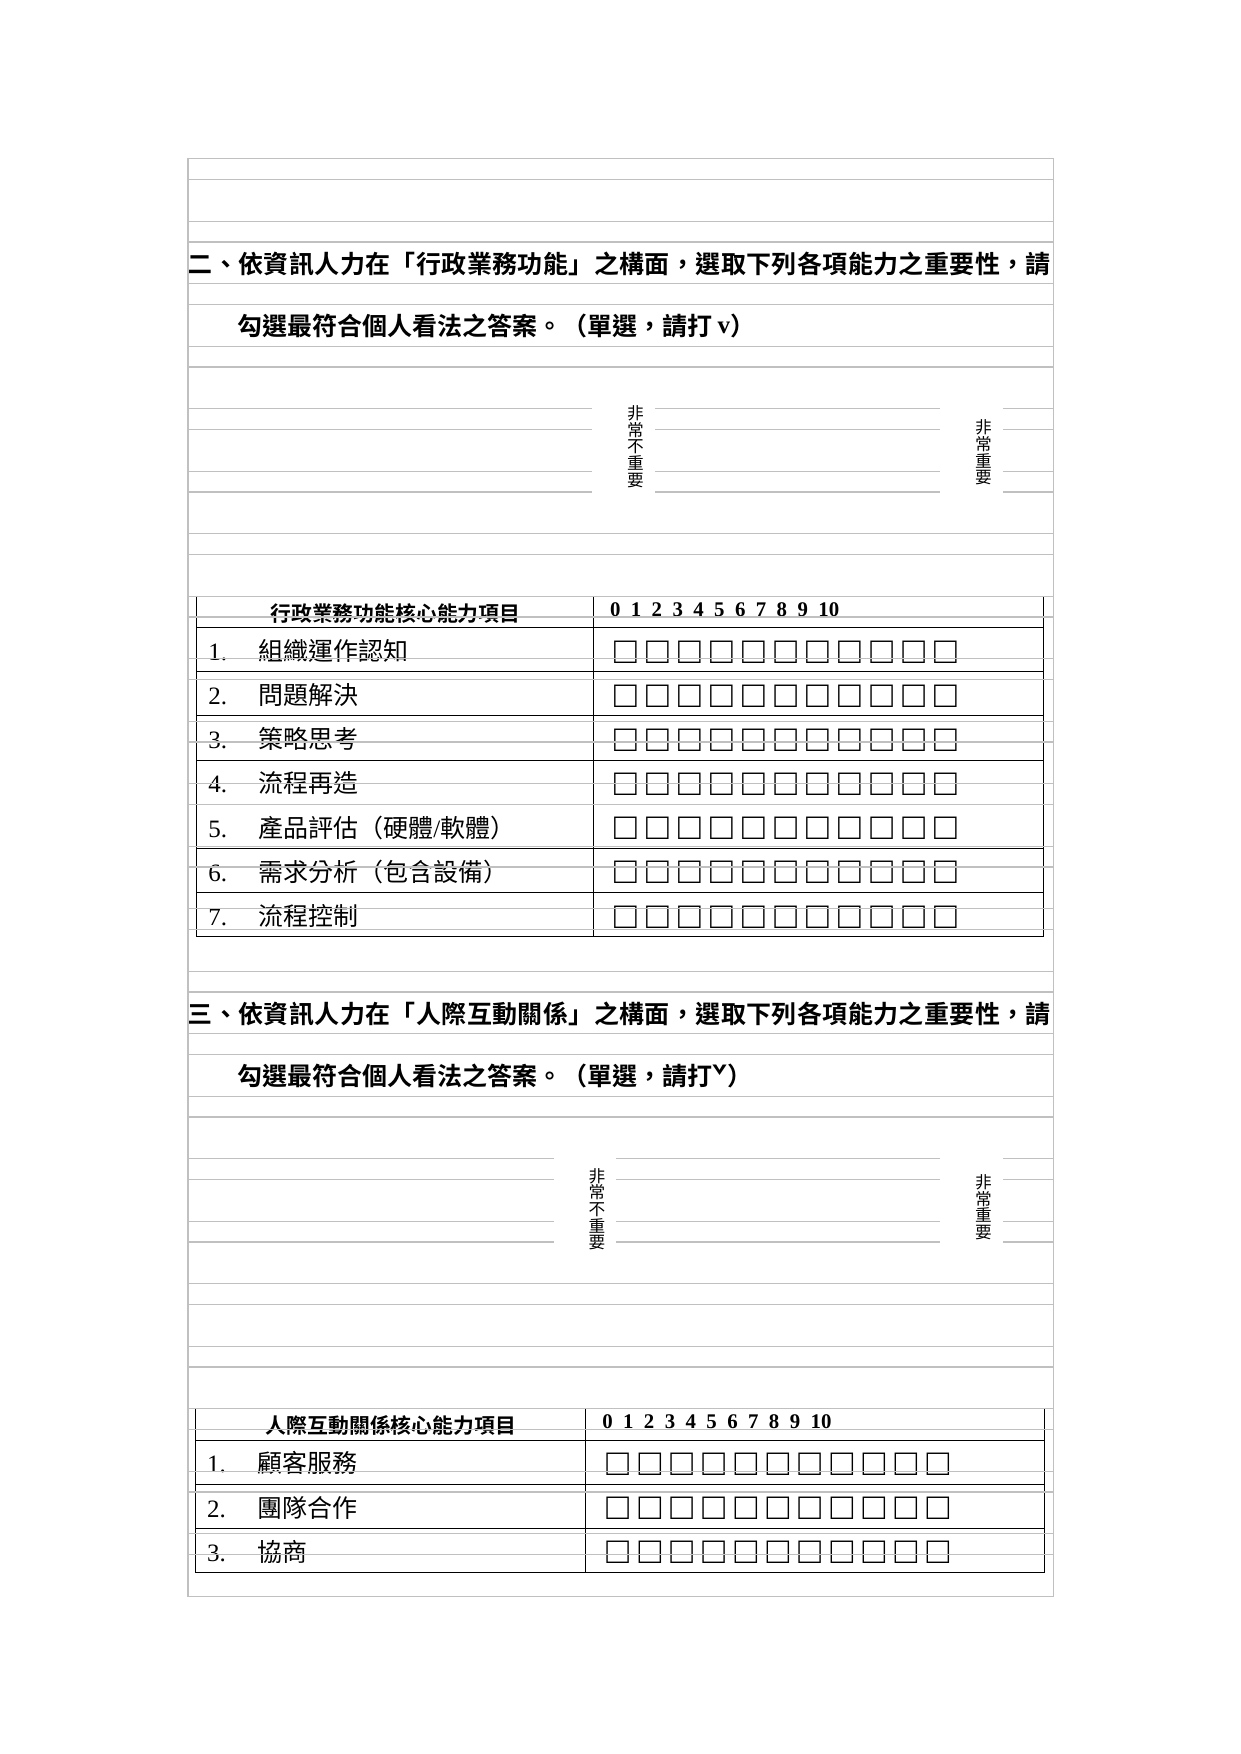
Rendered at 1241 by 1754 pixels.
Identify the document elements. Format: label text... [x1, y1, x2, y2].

table_cell □ □ □ □ □ □ □ □ □ □ □ [586, 1493, 1044, 1528]
table_cell □ □ □ □ □ □ □ □ □ □ □ [594, 784, 1043, 804]
table_cell □ □ □ □ □ □ □ □ □ □ □ [594, 909, 1043, 929]
text [189, 972, 1053, 991]
table_cell [586, 1485, 1044, 1491]
table_cell 策略思考 [197, 716, 593, 721]
table_cell [197, 930, 593, 936]
table_cell 顧客服務 [196, 1472, 585, 1484]
table_cell 問題解決 [197, 680, 593, 715]
table_cell □ □ □ □ □ □ □ □ □ □ □ [594, 805, 1043, 846]
table_cell 協商 [196, 1555, 585, 1572]
table_cell [197, 893, 593, 908]
table_cell □ □ □ □ □ □ □ □ □ □ □ [586, 1534, 1044, 1554]
table_header 0 1 2 3 4 5 6 7 8 9 10 [586, 1409, 1044, 1429]
table_cell 策略思考 [197, 743, 593, 759]
table_header 行政業務功能核心能力項目 [197, 597, 593, 616]
text 非常重要 [971, 1173, 995, 1245]
table_cell 顧客服務 [196, 1441, 585, 1471]
text 勾選最符合個人看法之答案。（單選，請打ˇ） [189, 1055, 1053, 1096]
table_cell 協商 [290, 1550, 302, 1554]
table_cell □ □ □ □ □ □ □ □ □ □ □ [594, 628, 1043, 658]
table_cell 策略思考 [197, 722, 593, 741]
table_cell 協商 [196, 1534, 585, 1554]
table_cell □ □ □ □ □ □ □ □ □ □ □ [594, 761, 1043, 783]
table_cell □ □ □ □ □ □ □ □ □ □ □ [594, 716, 1043, 721]
table_cell [594, 659, 1043, 671]
table_cell 組織運作認知 [197, 628, 593, 658]
text [189, 222, 1053, 241]
text 非常不重要 [585, 1167, 609, 1252]
table_cell □ □ □ □ □ □ □ □ □ □ □ [594, 743, 1043, 759]
table_header 人際互動關係核心能力項目 [196, 1430, 585, 1439]
table_cell □ □ □ □ □ □ □ □ □ □ □ [594, 868, 1043, 892]
table_cell 需求分析（包含設備） [197, 849, 593, 866]
table_cell □ □ □ □ □ □ □ □ □ □ □ [594, 680, 1043, 715]
table_cell □ □ □ □ □ □ □ □ □ □ □ [586, 1529, 1044, 1533]
table_cell 協商 [196, 1529, 585, 1533]
table_cell □ □ □ □ □ □ □ □ □ □ □ [594, 722, 1043, 741]
table_cell □ □ □ □ □ □ □ □ □ □ □ [586, 1441, 1044, 1471]
table_cell □ □ □ □ □ □ □ □ □ □ □ [586, 1555, 1044, 1572]
table_cell 需求分析（包含設備） [197, 868, 593, 892]
table_cell [197, 672, 593, 679]
table_header [586, 1430, 1044, 1439]
text 二、依資訊人力在「行政業務功能」之構面，選取下列各項能力之重要性，請 [189, 243, 1053, 283]
table_cell [586, 1472, 1044, 1484]
table_header 0 1 2 3 4 5 6 7 8 9 10 [594, 597, 1043, 616]
table_cell □ □ □ □ □ □ □ □ □ □ □ [594, 893, 1043, 908]
table_header 行政業務功能核心能力項目 [197, 618, 593, 627]
table_cell [196, 1485, 585, 1491]
text 非常不重要 [623, 404, 647, 496]
table_cell 流程控制 [197, 909, 593, 929]
table_cell [594, 672, 1043, 679]
table_cell 組織運作認知 [197, 659, 593, 671]
text [189, 1034, 1053, 1054]
table_header [594, 618, 1043, 627]
table_cell 產品評估（硬體/軟體） [197, 805, 593, 846]
text [189, 284, 1053, 304]
table_header 人際互動關係核心能力項目 [196, 1409, 585, 1429]
table_cell 團隊合作 [196, 1493, 585, 1528]
table_cell □ □ □ □ □ □ □ □ □ □ □ [594, 930, 1043, 936]
table_cell 流程再造 [197, 784, 593, 804]
text 三、依資訊人力在「人際互動關係」之構面，選取下列各項能力之重要性，請 [189, 993, 1053, 1033]
table_cell □ □ □ □ □ □ □ □ □ □ □ [594, 849, 1043, 866]
text 勾選最符合個人看法之答案。（單選，請打v） [189, 305, 1053, 346]
table_cell 流程再造 [197, 761, 593, 783]
text 非常重要 [971, 419, 995, 491]
